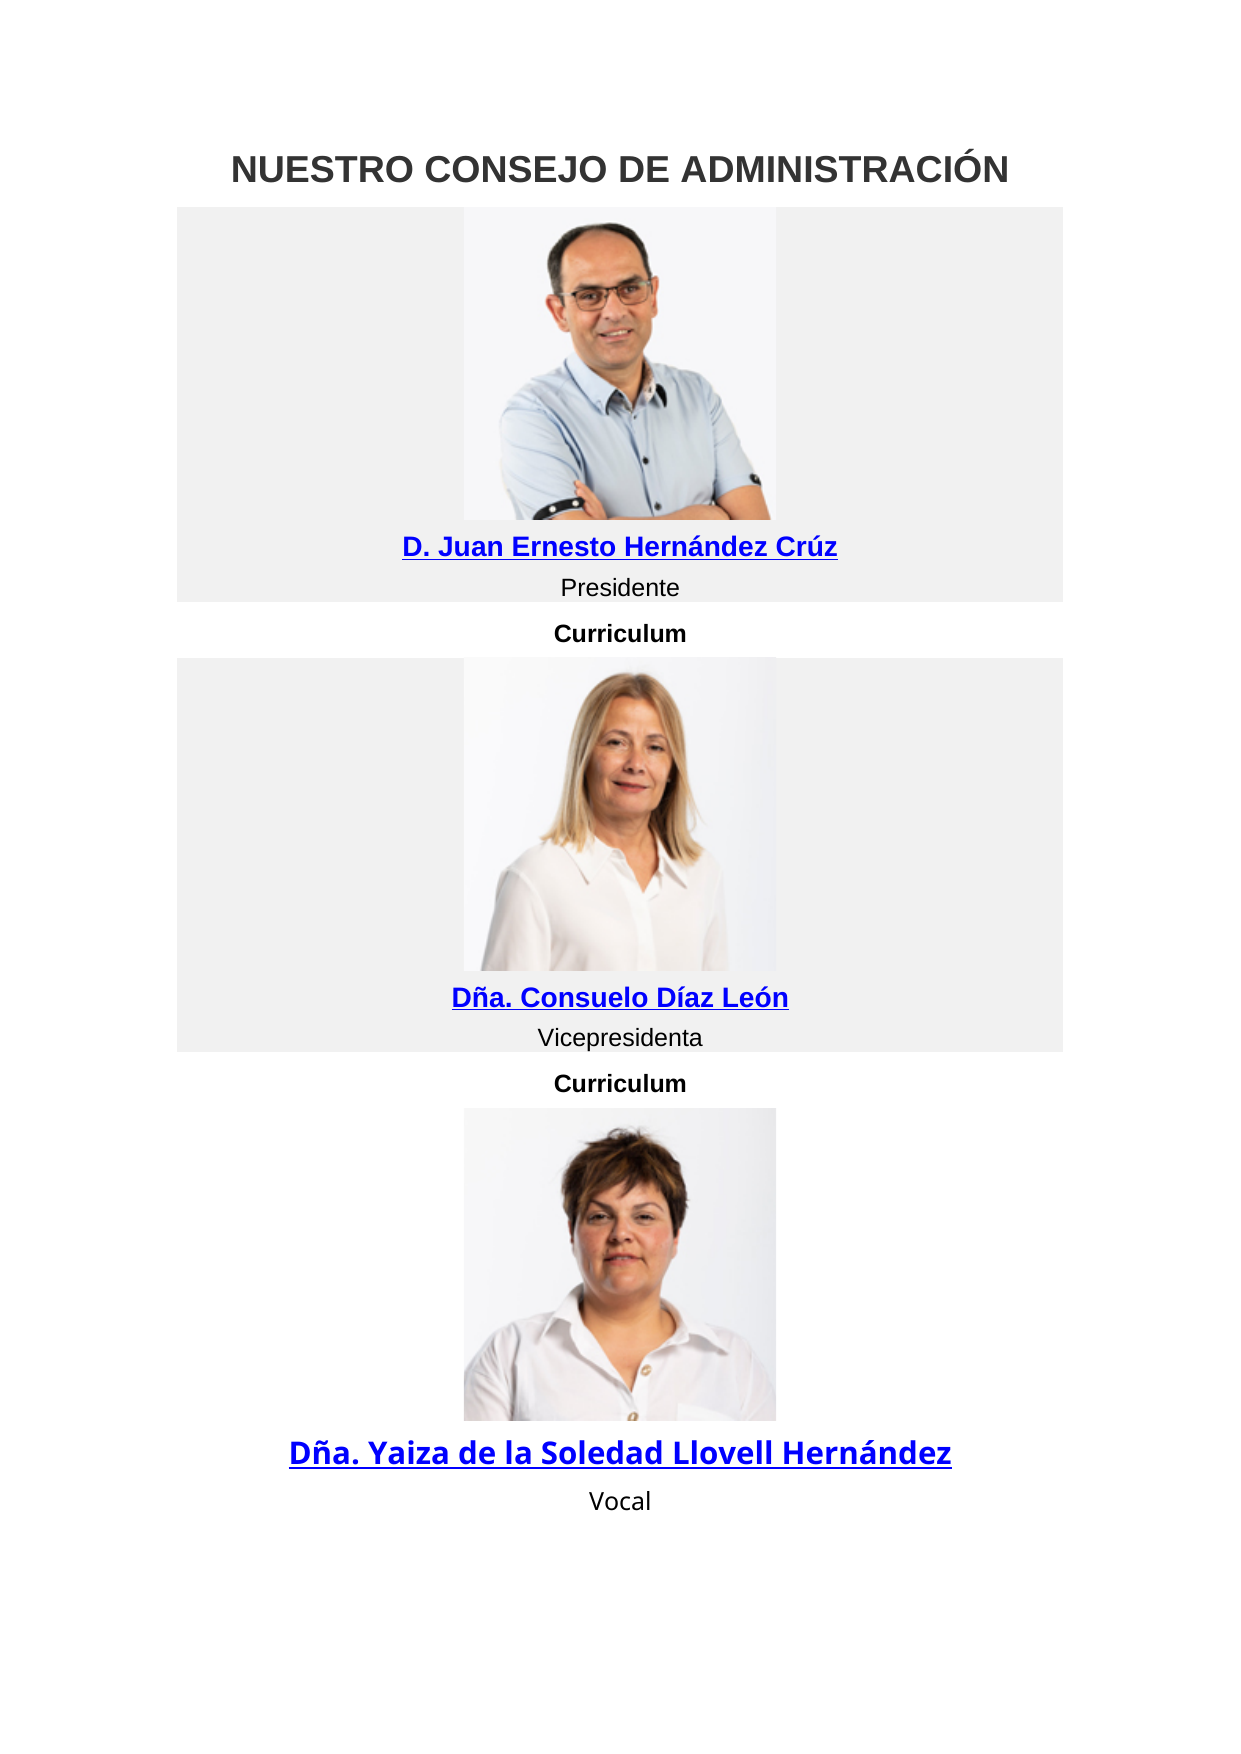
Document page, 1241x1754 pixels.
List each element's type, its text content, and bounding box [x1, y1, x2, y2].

subtitle NUESTRO CONSEJO DE ADMINISTRACIÓN [177, 148, 1063, 191]
subtitle Dña. Yaiza de la Soledad Llovell Hernández [177, 1431, 1063, 1473]
text Curriculum [177, 1069, 1063, 1098]
text Curriculum [177, 618, 1063, 647]
text Presidente [177, 573, 1063, 602]
subtitle D. Juan Ernesto Hernández Crúz [177, 530, 1063, 563]
text Vocal [177, 1484, 1063, 1518]
subtitle Dña. Consuelo Díaz León [177, 981, 1063, 1013]
text Vicepresidenta [177, 1023, 1063, 1052]
